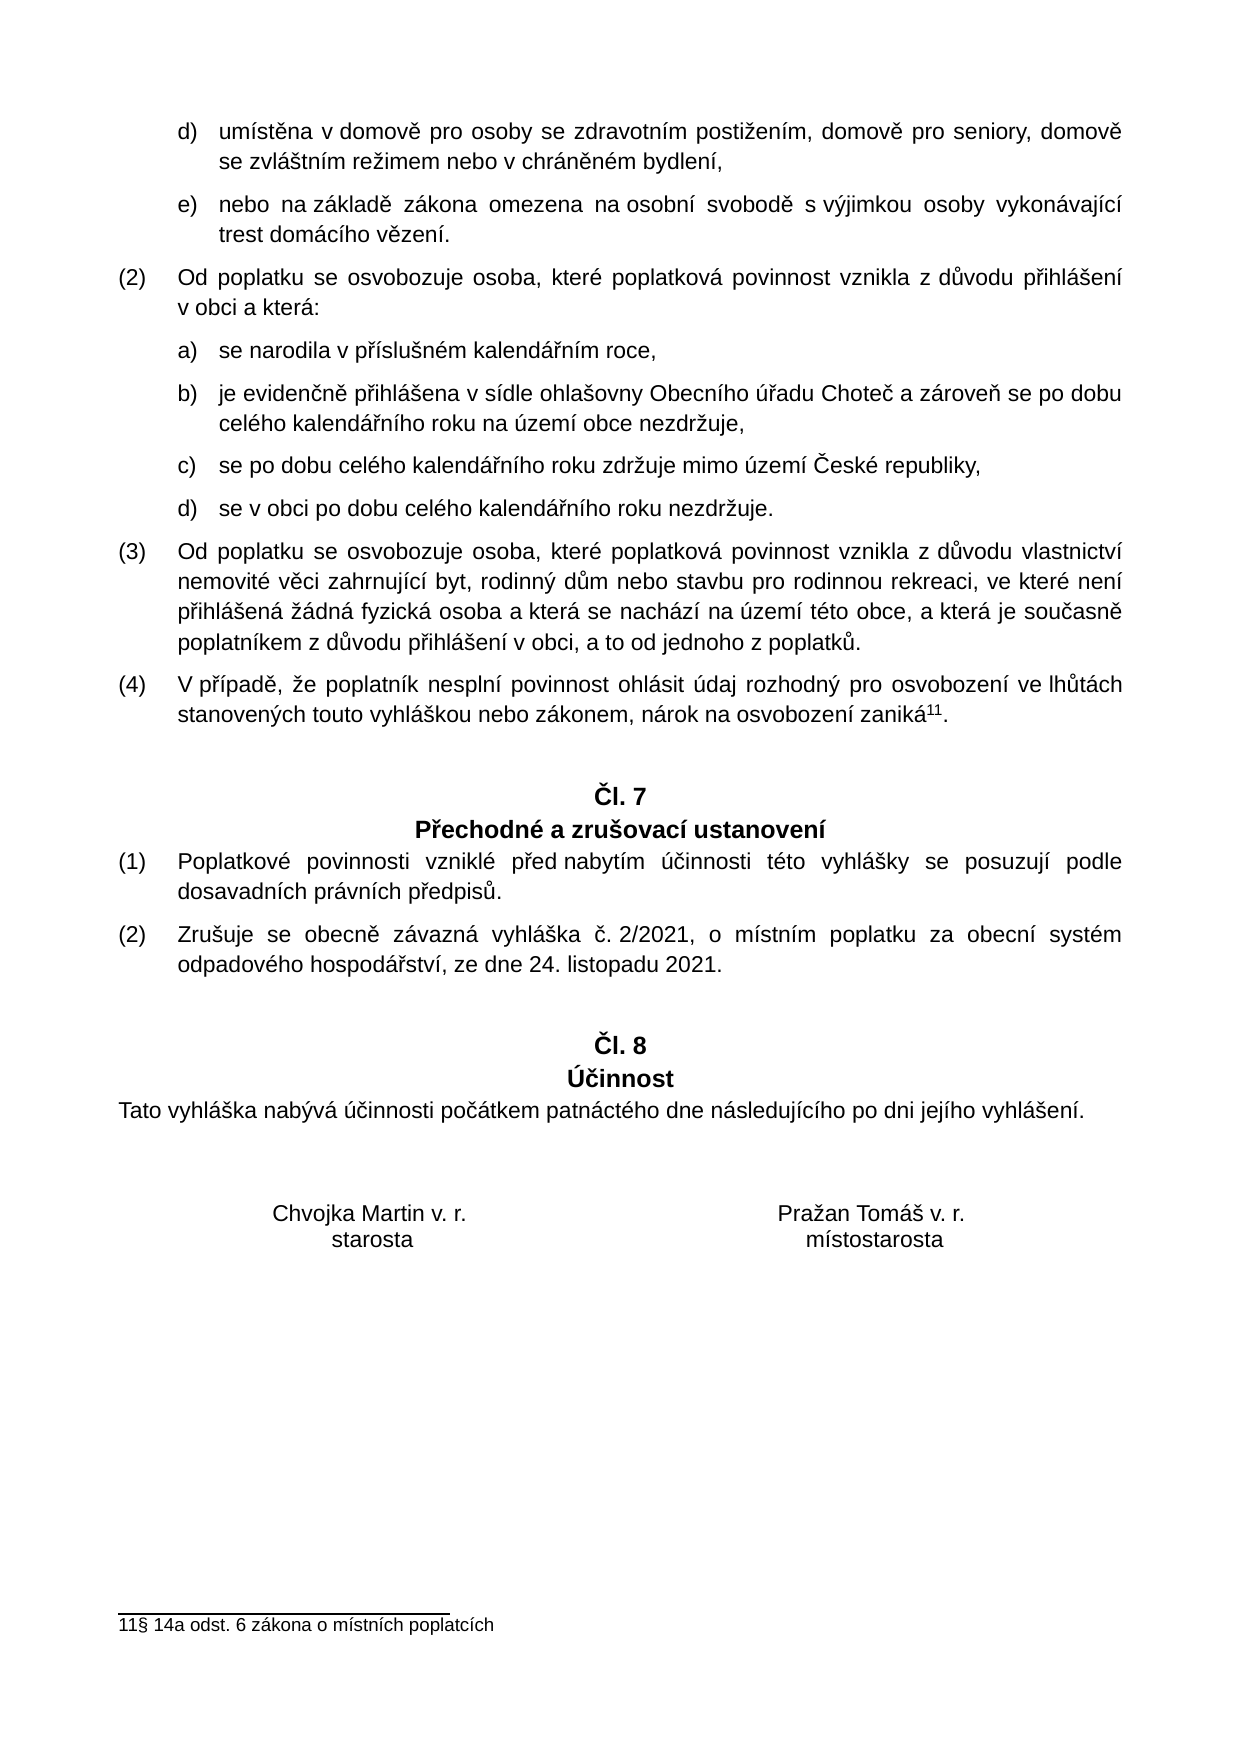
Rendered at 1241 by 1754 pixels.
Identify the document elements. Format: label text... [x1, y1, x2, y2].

table_cell [620, 1258, 1122, 1376]
list V případě, že poplatník nesplní povinnost ohlásit údaj rozhodný pro osvobození ve lhůtách stanovených touto vyhláškou nebo zákonem, nárok na osvobození zaniká. [118, 671, 1122, 728]
text Tato vyhláška nabývá účinnosti počátkem patnáctého dne následujícího po dni jejího vyhlášení. [118, 1097, 1122, 1123]
list nebo na základě zákona omezena na osobní svobodě s výjimkou osoby vykonávající trest domácího vězení. [177, 191, 1122, 248]
list je evidenčně přihlášena v sídle ohlašovny Obecního úřadu Choteč a zároveň se po dobu celého kalendářního roku na území obce nezdržuje, [177, 379, 1122, 436]
list se po dobu celého kalendářního roku zdržuje mimo území České republiky, [177, 452, 1122, 479]
list se narodila v příslušném kalendářním roce, [177, 337, 1122, 363]
list § 14a odst. 6 zákona o místních poplatcích [118, 1614, 1122, 1635]
list Od poplatku se osvobozuje osoba, které poplatková povinnost vznikla z důvodu vlastnictví nemovité věci zahrnující byt, rodinný dům nebo stavbu pro rodinnou rekreaci, ve které není přihlášená žádná fyzická osoba a která se nachází na území této obce, a která je současně poplatníkem z důvodu přihlášení v obci, a to od jednoho z poplatků. [118, 538, 1122, 655]
list Poplatkové povinnosti vzniklé před nabytím účinnosti této vyhlášky se posuzují podle dosavadních právních předpisů. [118, 848, 1122, 904]
list Od poplatku se osvobozuje osoba, které poplatková povinnost vznikla z důvodu přihlášení v obci a která: [118, 264, 1122, 321]
table_cell [118, 1258, 620, 1376]
list se v obci po dobu celého kalendářního roku nezdržuje. [177, 495, 1122, 522]
table_header Chvojka Martin v. r. starosta [118, 1140, 620, 1258]
subtitle Čl. 7 Přechodné a zrušovací ustanovení [118, 782, 1122, 843]
list Zrušuje se obecně závazná vyhláška č. 2/2021, o místním poplatku za obecní systém odpadového hospodářství, ze dne 24. listopadu 2021. [118, 921, 1122, 977]
subtitle Čl. 8 Účinnost [118, 1031, 1122, 1093]
table_header Pražan Tomáš v. r. místostarosta [620, 1140, 1122, 1258]
list umístěna v domově pro osoby se zdravotním postižením, domově pro seniory, domově se zvláštním režimem nebo v chráněném bydlení, [177, 118, 1122, 175]
